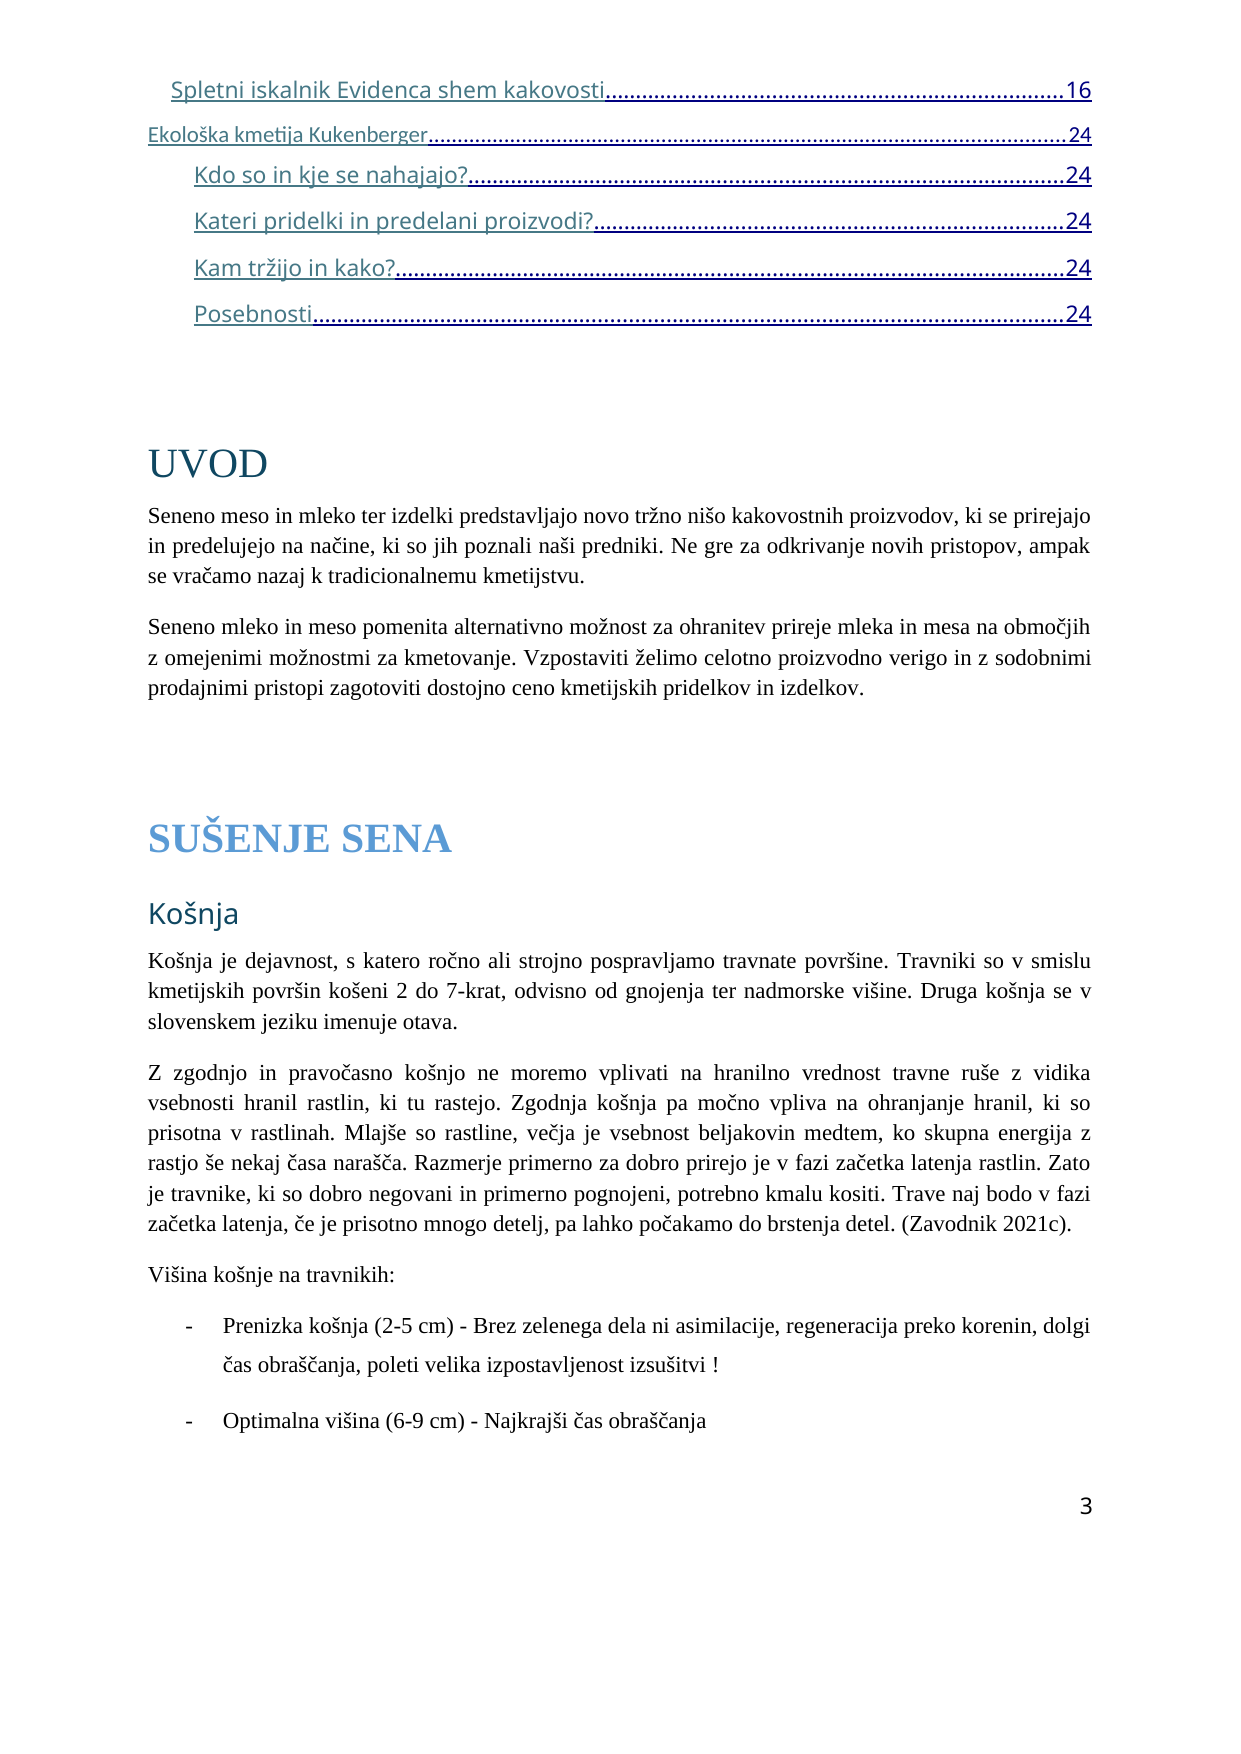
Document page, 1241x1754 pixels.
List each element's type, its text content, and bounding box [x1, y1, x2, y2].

text Košnja je dejavnost, s katero ročno ali strojno pospravljamo travnate površine. Travniki so v smislu kmetijskih površin košeni 2 do 7-krat, odvisno od gnojenja ter nadmorske višine. Druga košnja se v slovenskem jeziku imenuje otava. [148, 947, 1093, 1034]
text Višina košnje na travnikih: [148, 1261, 1093, 1287]
text Spletni iskalnik Evidenca shem kakovosti 16 [171, 74, 1093, 105]
list Prenizka košnja (2-5 cm) - Brez zelenega dela ni asimilacije, regeneracija preko korenin, dolgi čas obraščanja, poleti velika izpostavljenost izsušitvi ! [185, 1312, 1093, 1378]
subtitle Košnja [148, 893, 1093, 933]
text Kdo so in kje se nahajajo? 24 [193, 159, 1093, 190]
text Kam tržijo in kako? 24 [193, 251, 1093, 283]
text Ekološka kmetija Kukenberger 24 [148, 120, 1093, 148]
subtitle SUŠENJE SENA [148, 813, 1093, 861]
text Z zgodnjo in pravočasno košnjo ne moremo vplivati na hranilno vrednost travne ruše z vidika vsebnosti hranil rastlin, ki tu rastejo. Zgodnja košnja pa močno vpliva na ohranjanje hranil, ki so prisotna v rastlinah. Mlajše so rastline, večja je vsebnost beljakovin medtem, ko skupna energija z rastjo še nekaj časa narašča. Razmerje primerno za dobro prirejo je v fazi začetka latenja rastlin. Zato je travnike, ki so dobro negovani in primerno pognojeni, potrebno kmalu kositi. Trave naj bodo v fazi začetka latenja, če je prisotno mnogo detelj, pa lahko počakamo do brstenja detel. (Zavodnik 2021c). [148, 1059, 1093, 1236]
subtitle UVOD [148, 438, 1093, 486]
text Seneno meso in mleko ter izdelki predstavljajo novo tržno nišo kakovostnih proizvodov, ki se prirejajo in predelujejo na načine, ki so jih poznali naši predniki. Ne gre za odkrivanje novih pristopov, ampak se vračamo nazaj k tradicionalnemu kmetijstvu. [148, 502, 1093, 589]
text Seneno mleko in meso pomenita alternativno možnost za ohranitev prireje mleka in mesa na območjih z omejenimi možnostmi za kmetovanje. Vzpostaviti želimo celotno proizvodno verigo in z sodobnimi prodajnimi pristopi zagotoviti dostojno ceno kmetijskih pridelkov in izdelkov. [148, 613, 1093, 700]
text Posebnosti 24 [193, 298, 1093, 329]
text Kateri pridelki in predelani proizvodi? 24 [193, 205, 1093, 236]
list Optimalna višina (6-9 cm) - Najkrajši čas obraščanja [185, 1408, 1093, 1434]
